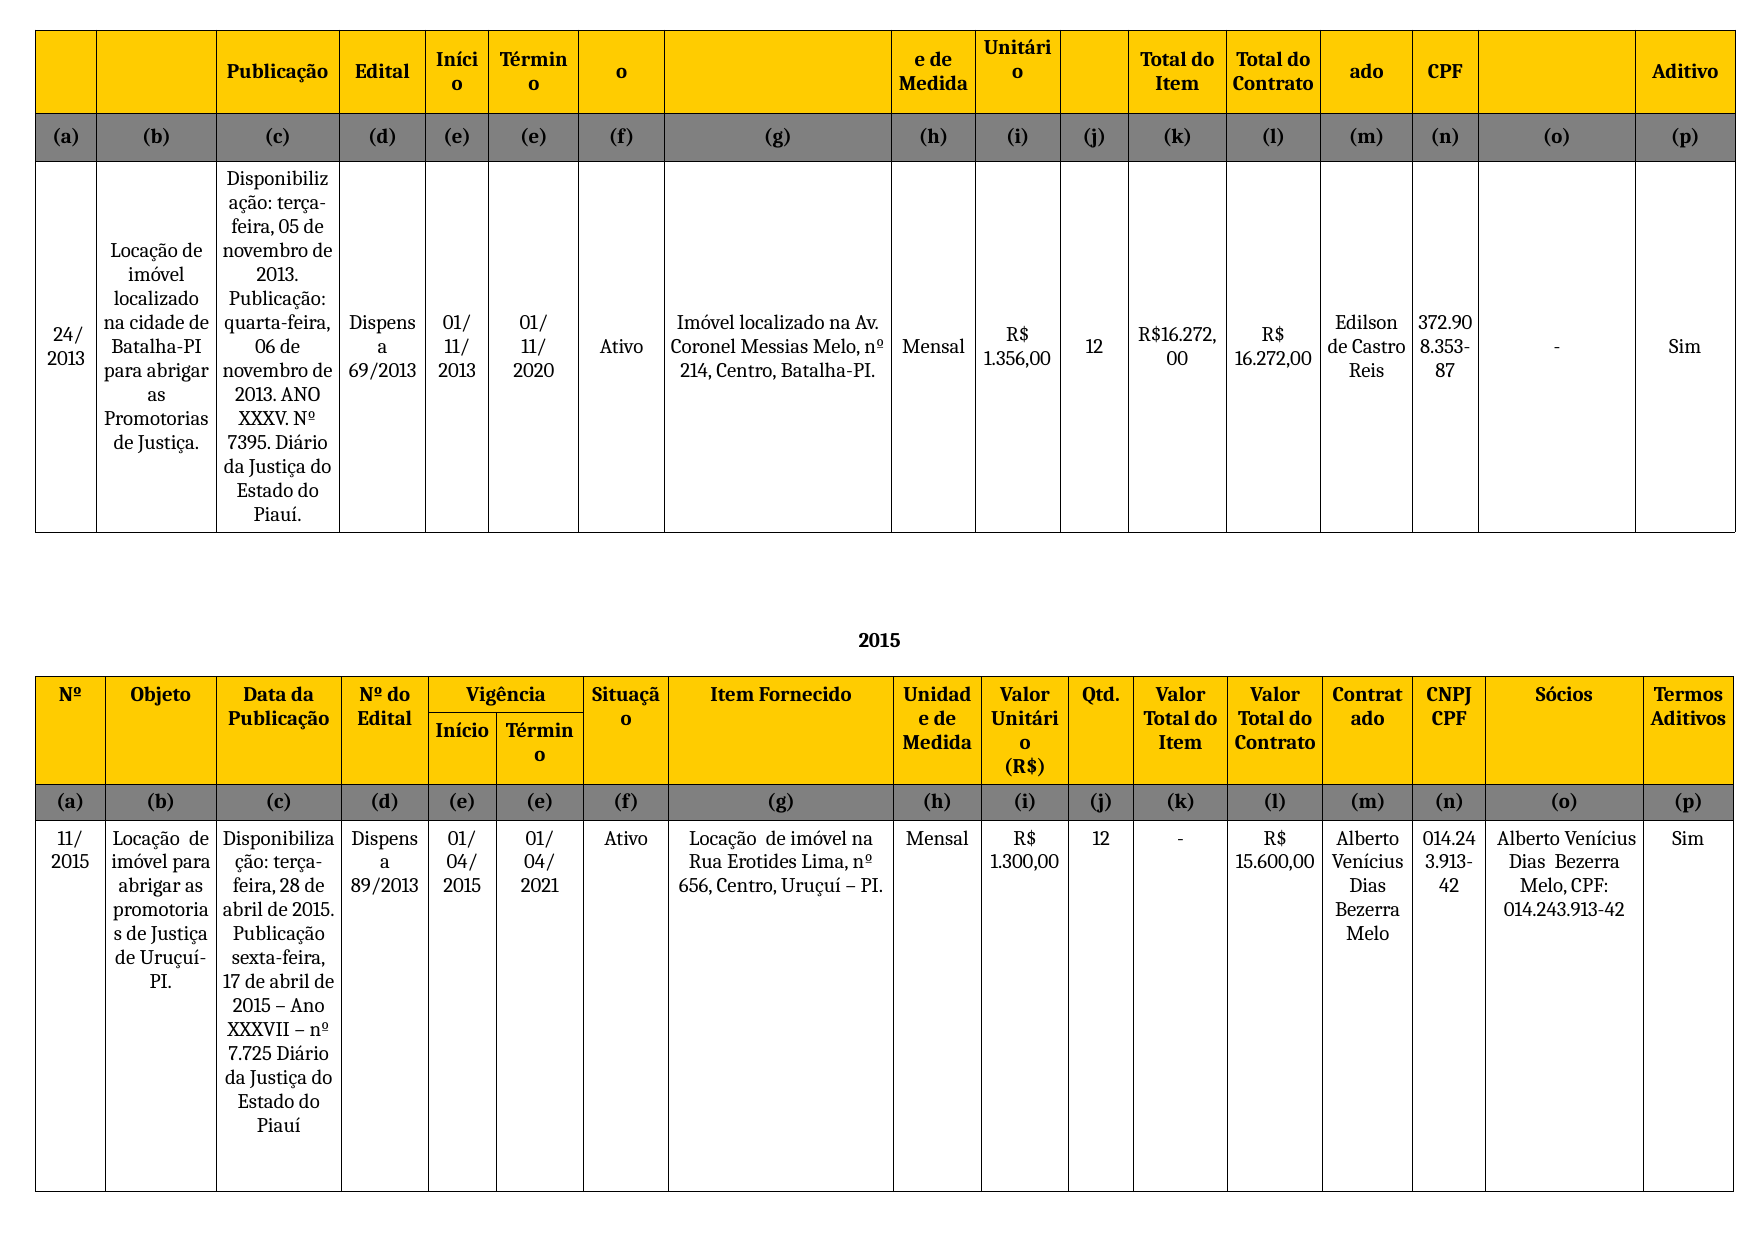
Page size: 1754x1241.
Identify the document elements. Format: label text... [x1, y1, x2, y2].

table_cell (c) [217, 785, 341, 820]
table_header Valor Total do Contrato [1228, 677, 1322, 784]
table_header Aditivo [1636, 31, 1735, 113]
table_cell Imóvel localizado na Av. Coronel Messias Melo, nº 214, Centro, Batalha-PI. [665, 162, 891, 532]
table_cell 01/ 11/ 2013 [426, 162, 488, 532]
table_cell (j) [1069, 785, 1133, 820]
table_header Total do Item [1129, 31, 1226, 113]
table_cell 11/ 2015 [36, 821, 105, 1191]
table_cell Edilson de Castro Reis [1321, 162, 1412, 532]
table_cell Término [497, 713, 583, 784]
table_header Unitário [976, 31, 1060, 113]
table_cell R$ 16.272,00 [1227, 162, 1320, 532]
table_header [665, 31, 891, 113]
table_cell (m) [1323, 785, 1412, 820]
table_cell Término [489, 31, 578, 113]
table_cell (g) [665, 114, 891, 161]
table_header CPF [1413, 31, 1478, 113]
table_cell (c) [217, 114, 339, 161]
table_cell Início [426, 31, 488, 113]
table_header [1061, 31, 1128, 113]
table_cell (f) [584, 785, 668, 820]
table_header Termos Aditivos [1644, 677, 1733, 784]
table_cell (a) [36, 785, 105, 820]
table_cell Dispensa 89/2013 [342, 821, 428, 1191]
table_cell (b) [97, 114, 216, 161]
table_cell (i) [976, 114, 1060, 161]
table_cell (n) [1413, 785, 1485, 820]
table_cell Locação de imóvel na Rua Erotides Lima, nº 656, Centro, Uruçuí – PI. [669, 821, 893, 1191]
table_header [97, 31, 216, 113]
table_cell Mensal [894, 821, 981, 1191]
table_header Publicação [217, 31, 339, 113]
table_cell 01/ 04/ 2015 [429, 821, 496, 1191]
table_cell R$ 15.600,00 [1228, 821, 1322, 1191]
table_cell 01/ 11/ 2020 [489, 162, 578, 532]
table_header Situação [584, 677, 668, 784]
table_cell (f) [579, 114, 664, 161]
table_cell Dispensa 69/2013 [340, 162, 425, 532]
table_cell (e) [429, 785, 496, 820]
table_cell (h) [892, 114, 975, 161]
table_header [36, 31, 96, 113]
text 2015 [29, 628, 1729, 652]
table_cell (e) [497, 785, 583, 820]
table_header Edital [340, 31, 425, 113]
table_cell Disponibilização: terça-feira, 05 de novembro de 2013. Publicação: quarta-feira, 06 de novembro de 2013. ANO XXXV. Nº 7395. Diário da Justiça do Estado do Piauí. [217, 162, 339, 532]
table_header Item Fornecido [669, 677, 893, 784]
table_cell (k) [1129, 114, 1226, 161]
table_cell (k) [1134, 785, 1227, 820]
table_header Unidade de Medida [894, 677, 981, 784]
table_cell (m) [1321, 114, 1412, 161]
table_cell (g) [669, 785, 893, 820]
table_cell R$16.272,00 [1129, 162, 1226, 532]
table_cell Sim [1636, 162, 1735, 532]
table_header [1479, 31, 1635, 113]
table_header Valor Unitário (R$) [982, 677, 1068, 784]
table_cell - [1479, 162, 1635, 532]
table_header Nº [36, 677, 105, 784]
table_cell (i) [982, 785, 1068, 820]
table_cell R$ 1.300,00 [982, 821, 1068, 1191]
table_header Valor Total do Item [1134, 677, 1227, 784]
table_header ado [1321, 31, 1412, 113]
table_cell 372.908.353-87 [1413, 162, 1478, 532]
table_cell (n) [1413, 114, 1478, 161]
table_cell (p) [1636, 114, 1735, 161]
table_cell (o) [1479, 114, 1635, 161]
table_header e de Medida [892, 31, 975, 113]
table_cell (h) [894, 785, 981, 820]
table_header o [579, 31, 664, 113]
table_header Vigência [429, 677, 583, 712]
table_cell (d) [342, 785, 428, 820]
table_header Data da Publicação [217, 677, 341, 784]
table_cell (l) [1228, 785, 1322, 820]
table_cell (e) [489, 114, 578, 161]
table_cell (b) [106, 785, 216, 820]
table_cell Locação de imóvel localizado na cidade de Batalha-PI para abrigar as Promotorias de Justiça. [97, 162, 216, 532]
table_header CNPJ CPF [1413, 677, 1485, 784]
table_header Sócios [1486, 677, 1643, 784]
table_header Objeto [106, 677, 216, 784]
table_cell 12 [1069, 821, 1133, 1191]
table_cell (e) [426, 114, 488, 161]
table_cell Mensal [892, 162, 975, 532]
table_header Nº do Edital [342, 677, 428, 784]
table_cell 01/ 04/ 2021 [497, 821, 583, 1191]
table_cell (d) [340, 114, 425, 161]
table_cell 014.243.913-42 [1413, 821, 1485, 1191]
table_cell (j) [1061, 114, 1128, 161]
table_cell Sim [1644, 821, 1733, 1191]
table_cell Alberto Venícius Dias Bezerra Melo [1323, 821, 1412, 1191]
table_header Qtd. [1069, 677, 1133, 784]
table_cell Ativo [579, 162, 664, 532]
table_cell 24/ 2013 [36, 162, 96, 532]
table_cell Disponibilização: terça-feira, 28 de abril de 2015. Publicação sexta-feira, 17 de abril de 2015 – Ano XXXVII – nº 7.725 Diário da Justiça do Estado do Piauí [217, 821, 341, 1191]
table_header Contratado [1323, 677, 1412, 784]
table_cell R$ 1.356,00 [976, 162, 1060, 532]
table_cell Início [429, 713, 496, 784]
table_cell Alberto Venícius Dias Bezerra Melo, CPF: 014.243.913-42 [1486, 821, 1643, 1191]
table_header Total do Contrato [1227, 31, 1320, 113]
table_cell (l) [1227, 114, 1320, 161]
table_cell (o) [1486, 785, 1643, 820]
table_cell Locação de imóvel para abrigar as promotorias de Justiça de Uruçuí-PI. [106, 821, 216, 1191]
table_cell Ativo [584, 821, 668, 1191]
table_cell 12 [1061, 162, 1128, 532]
table_cell (p) [1644, 785, 1733, 820]
table_cell - [1134, 821, 1227, 1191]
table_cell (a) [36, 114, 96, 161]
